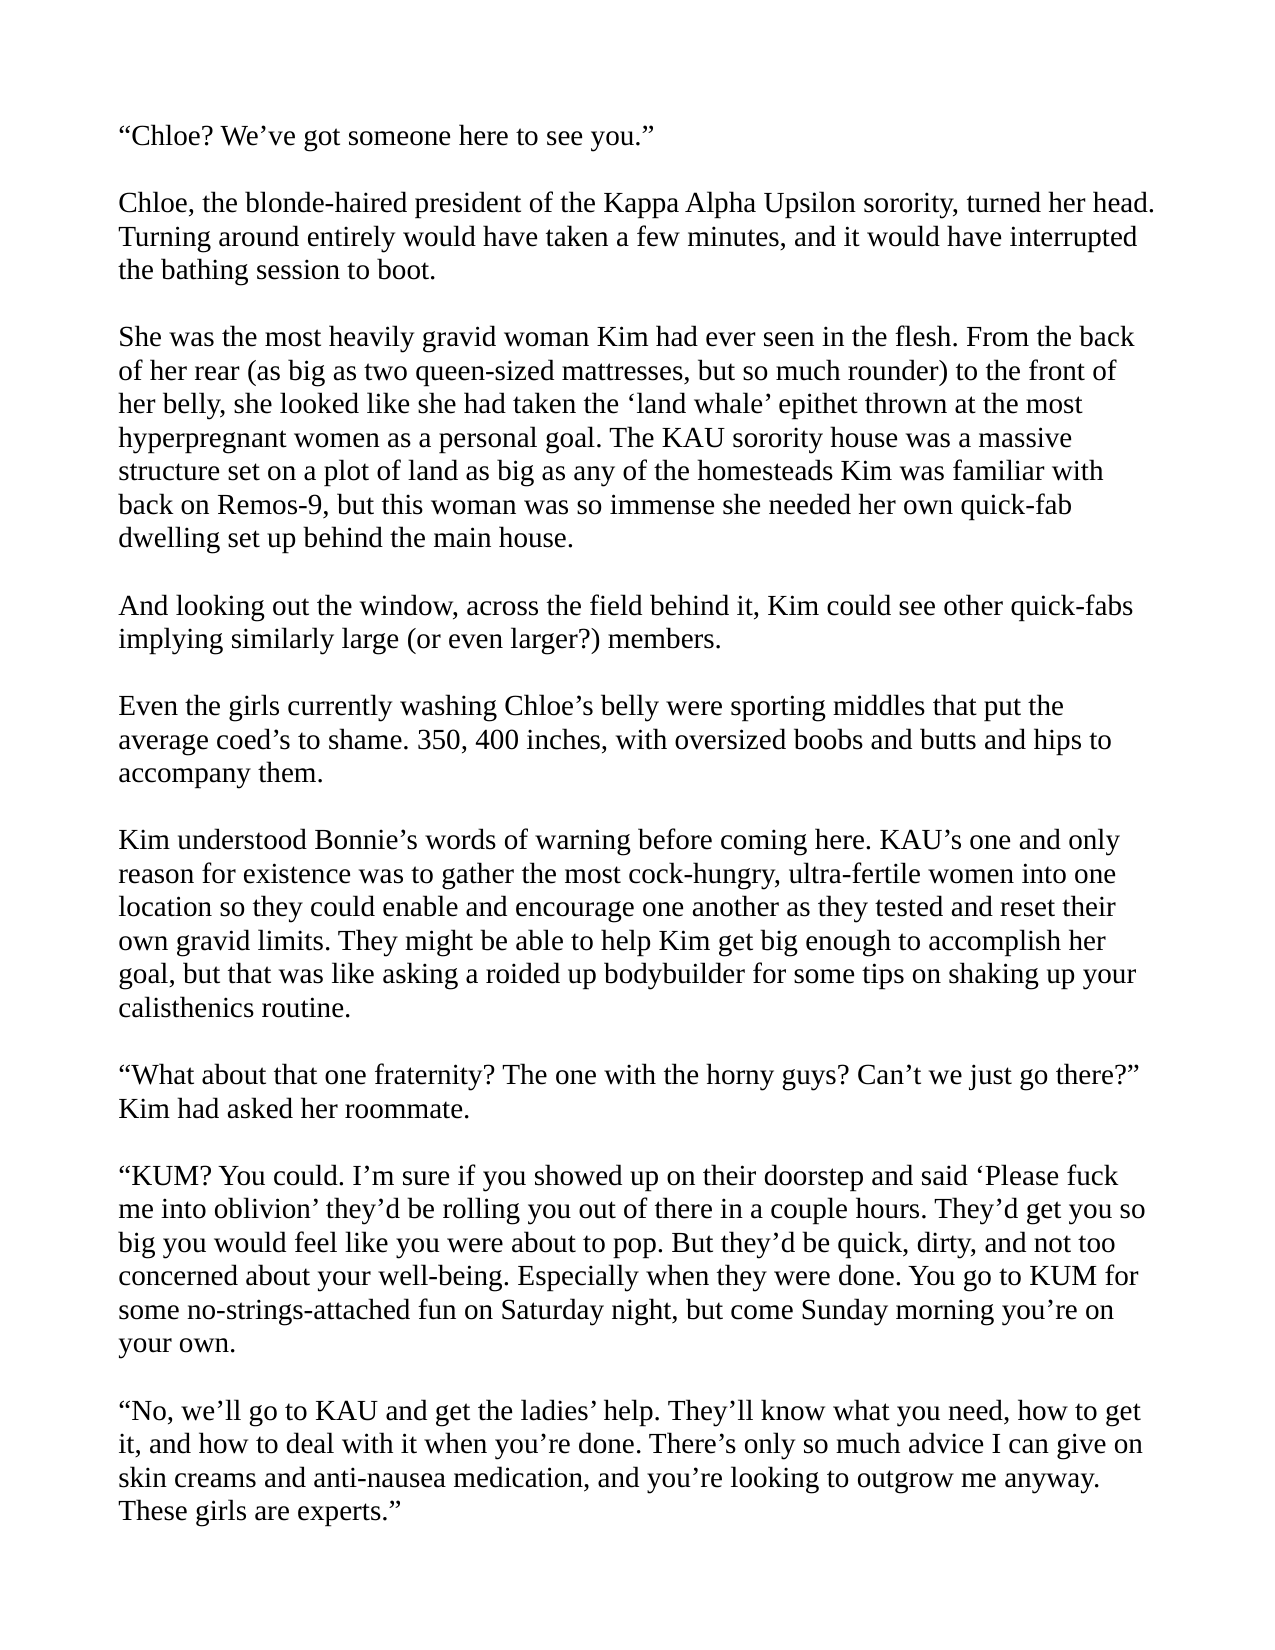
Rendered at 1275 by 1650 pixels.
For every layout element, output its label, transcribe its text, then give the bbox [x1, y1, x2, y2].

text Kim understood Bonnie’s words of warning before coming here. KAU’s one and only reason for existence was to gather the most cock-hungry, ultra-fertile women into one location so they could enable and encourage one another as they tested and reset their own gravid limits. They might be able to help Kim get big enough to accomplish her goal, but that was like asking a roided up bodybuilder for some tips on shaking up your calisthenics routine. [118, 822, 1157, 1024]
text Chloe, the blonde-haired president of the Kappa Alpha Upsilon sorority, turned her head. Turning around entirely would have taken a few minutes, and it would have interrupted the bathing session to boot. [118, 185, 1157, 286]
text “No, we’ll go to KAU and get the ladies’ help. They’ll know what you need, how to get it, and how to deal with it when you’re done. There’s only so much advice I can give on skin creams and anti-nausea medication, and you’re looking to outgrow me anyway. These girls are experts.” [118, 1393, 1157, 1527]
text “KUM? You could. I’m sure if you showed up on their doorstep and said ‘Please fuck me into oblivion’ they’d be rolling you out of there in a couple hours. They’d get you so big you would feel like you were about to pop. But they’d be quick, dirty, and not too concerned about your well-being. Especially when they were done. You go to KUM for some no-strings-attached fun on Saturday night, but come Sunday morning you’re on your own. [118, 1158, 1157, 1359]
text Even the girls currently washing Chloe’s belly were sporting middles that put the average coed’s to shame. 350, 400 inches, with oversized boobs and butts and hips to accompany them. [118, 688, 1157, 789]
text She was the most heavily gravid woman Kim had ever seen in the flesh. From the back of her rear (as big as two queen-sized mattresses, but so much rounder) to the front of her belly, she looked like she had taken the ‘land whale’ epithet thrown at the most hyperpregnant women as a personal goal. The KAU sorority house was a massive structure set on a plot of land as big as any of the homesteads Kim was familiar with back on Remos-9, but this woman was so immense she needed her own quick-fab dwelling set up behind the main house. [118, 319, 1157, 554]
text “Chloe? We’ve got someone here to see you.” [118, 118, 1157, 152]
text “What about that one fraternity? The one with the horny guys? Can’t we just go there?” Kim had asked her roommate. [118, 1057, 1157, 1124]
text And looking out the window, across the field behind it, Kim could see other quick-fabs implying similarly large (or even larger?) members. [118, 588, 1157, 655]
